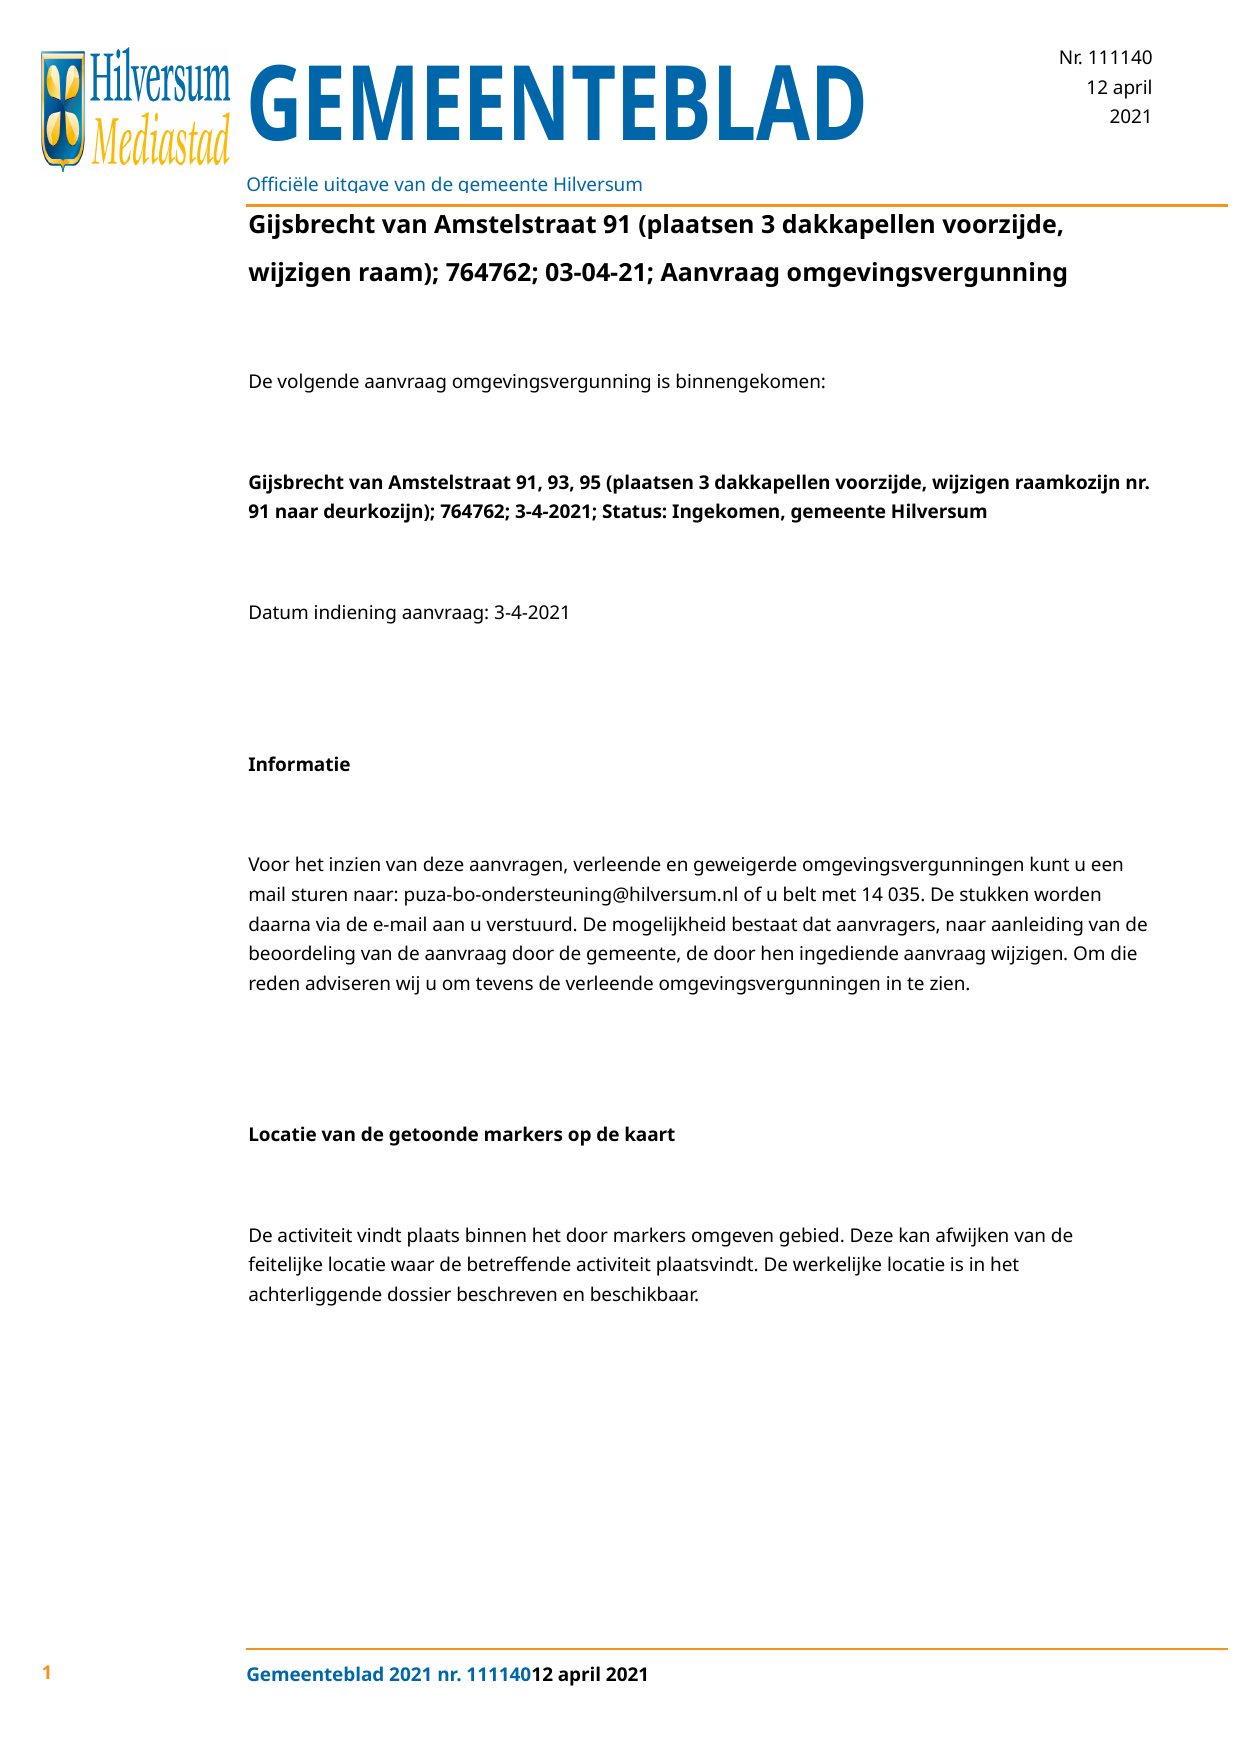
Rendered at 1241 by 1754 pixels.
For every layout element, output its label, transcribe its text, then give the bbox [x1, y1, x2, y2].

text De volgende aanvraag omgevingsvergunning is binnengekomen: [248, 368, 1152, 394]
text Gijsbrecht van Amstelstraat 91, 93, 95 (plaatsen 3 dakkapellen voorzijde, wijzigen raamkozijn nr. 91 naar deurkozijn); 764762; 3-4-2021; Status: Ingekomen, gemeente Hilversum [248, 469, 1152, 524]
text Informatie [248, 751, 1152, 777]
text Voor het inzien van deze aanvragen, verleende en geweigerde omgevingsvergunningen kunt u een mail sturen naar: puza-bo-ondersteuning@hilversum.nl of u belt met 14 035. De stukken worden daarna via de e-mail aan u verstuurd. De mogelijkheid bestaat dat aanvragers, naar aanleiding van de beoordeling van de aanvraag door de gemeente, de door hen ingediende aanvraag wijzigen. Om die reden adviseren wij u om tevens de verleende omgevingsvergunningen in te zien. [248, 852, 1152, 996]
text Locatie van de getoonde markers op de kaart [248, 1121, 1152, 1147]
picture [41, 47, 231, 172]
text Gijsbrecht van Amstelstraat 91 (plaatsen 3 dakkapellen voorzijde, wijzigen raam); 764762; 03-04-21; Aanvraag omgevingsvergunning [248, 207, 1152, 288]
text De activiteit vindt plaats binnen het door markers omgeven gebied. Deze kan afwijken van de feitelijke locatie waar de betreffende activiteit plaatsvindt. De werkelijke locatie is in het achterliggende dossier beschreven en beschikbaar. [248, 1222, 1152, 1307]
text Datum indiening aanvraag: 3-4-2021 [248, 599, 1152, 625]
